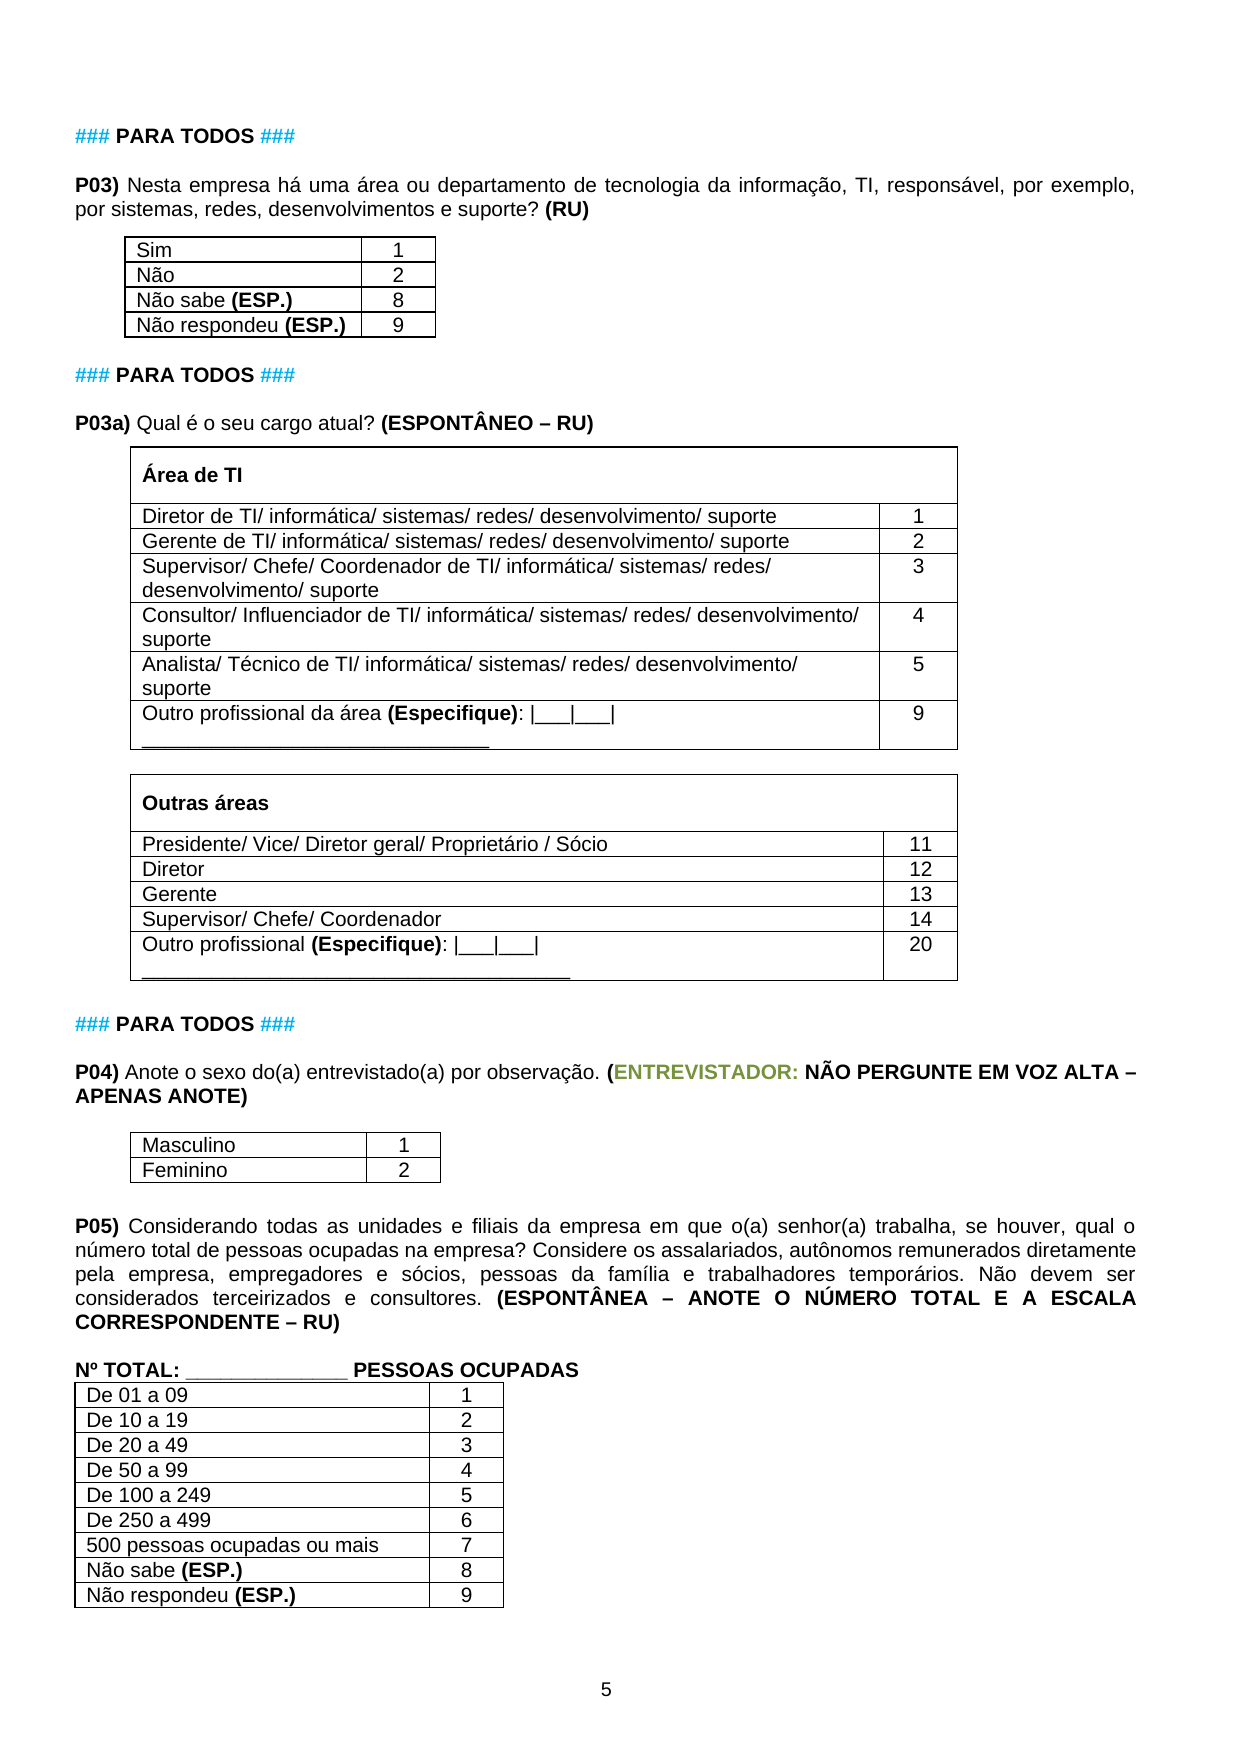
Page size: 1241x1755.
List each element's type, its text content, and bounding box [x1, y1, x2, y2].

text ### PARA TODOS ### [75, 1012, 1137, 1036]
table_cell 5 [880, 652, 957, 700]
table_cell 4 [430, 1458, 503, 1482]
table_cell 9 [362, 313, 435, 336]
table_cell Não sabe (ESP.) [126, 288, 361, 311]
table_cell 3 [880, 554, 957, 602]
table_cell De 100 a 249 [76, 1483, 429, 1507]
table_cell Supervisor/ Chefe/ Coordenador [131, 907, 883, 931]
table_cell 9 [880, 701, 957, 749]
table_cell Diretor [131, 857, 883, 881]
table_cell Não sabe (ESP.) [76, 1558, 429, 1582]
table_cell Outro profissional da área (Especifique): |___|___| ______________________________ [131, 701, 879, 749]
table_cell 20 [884, 932, 957, 980]
table_header 1 [367, 1133, 440, 1157]
table_cell 2 [430, 1408, 503, 1432]
text P04) Anote o sexo do(a) entrevistado(a) por observação. (ENTREVISTADOR: NÃO PERGUNTE EM VOZ ALTA – APENAS ANOTE) [75, 1060, 1137, 1108]
table_cell 9 [430, 1583, 503, 1607]
table_cell Não respondeu (ESP.) [126, 313, 361, 336]
text P03) Nesta empresa há uma área ou departamento de tecnologia da informação, TI, responsável, por exemplo, por sistemas, redes, desenvolvimentos e suporte? (RU) [75, 173, 1137, 221]
text P05) Considerando todas as unidades e filiais da empresa em que o(a) senhor(a) trabalha, se houver, qual o número total de pessoas ocupadas na empresa? Considere os assalariados, autônomos remunerados diretamente pela empresa, empregadores e sócios, pessoas da família e trabalhadores temporários. Não devem ser considerados terceirizados e consultores. (ESPONTÂNEA – ANOTE O NÚMERO TOTAL E A ESCALA CORRESPONDENTE – RU) [75, 1214, 1137, 1334]
table_cell 12 [884, 857, 957, 881]
table_header De 01 a 09 [76, 1383, 429, 1407]
table_cell 6 [430, 1508, 503, 1532]
table_cell Gerente [131, 882, 883, 906]
table_header 1 [362, 238, 435, 261]
table_cell 5 [430, 1483, 503, 1507]
table_header Outras áreas [131, 775, 957, 831]
table_cell De 10 a 19 [76, 1408, 429, 1432]
table_cell Consultor/ Influenciador de TI/ informática/ sistemas/ redes/ desenvolvimento/ suporte [131, 603, 879, 651]
table_cell 3 [430, 1433, 503, 1457]
table_header Sim [126, 238, 361, 261]
table_cell 1 [880, 504, 957, 528]
table_cell 2 [367, 1158, 440, 1182]
table_header Área de TI [131, 448, 957, 503]
table_cell Não respondeu (ESP.) [76, 1583, 429, 1607]
text ### PARA TODOS ### [75, 124, 1137, 148]
table_header 1 [430, 1383, 503, 1407]
table_cell 14 [884, 907, 957, 931]
table_cell Gerente de TI/ informática/ sistemas/ redes/ desenvolvimento/ suporte [131, 529, 879, 553]
table_cell Diretor de TI/ informática/ sistemas/ redes/ desenvolvimento/ suporte [131, 504, 879, 528]
table_cell De 250 a 499 [76, 1508, 429, 1532]
table_cell 2 [880, 529, 957, 553]
table_cell Presidente/ Vice/ Diretor geral/ Proprietário / Sócio [131, 832, 883, 856]
table_cell 2 [362, 263, 435, 286]
table_cell Outro profissional (Especifique): |___|___| _____________________________________ [131, 932, 883, 980]
text P03a) Qual é o seu cargo atual? (ESPONTÂNEO – RU) [75, 410, 1137, 434]
table_cell 500 pessoas ocupadas ou mais [76, 1533, 429, 1557]
table_cell 4 [880, 603, 957, 651]
table_cell Feminino [131, 1158, 366, 1182]
table_cell Supervisor/ Chefe/ Coordenador de TI/ informática/ sistemas/ redes/ desenvolvimento/ suporte [131, 554, 879, 602]
table_cell Não [126, 263, 361, 286]
table_cell 8 [362, 288, 435, 311]
table_cell De 50 a 99 [76, 1458, 429, 1482]
text ### PARA TODOS ### [75, 362, 1137, 386]
table_header Masculino [131, 1133, 366, 1157]
table_cell 11 [884, 832, 957, 856]
table_cell 7 [430, 1533, 503, 1557]
table_cell Analista/ Técnico de TI/ informática/ sistemas/ redes/ desenvolvimento/ suporte [131, 652, 879, 700]
table_cell De 20 a 49 [76, 1433, 429, 1457]
table_cell 8 [430, 1558, 503, 1582]
table_cell 13 [884, 882, 957, 906]
text Nº TOTAL: ______________ PESSOAS OCUPADAS [75, 1358, 1137, 1382]
